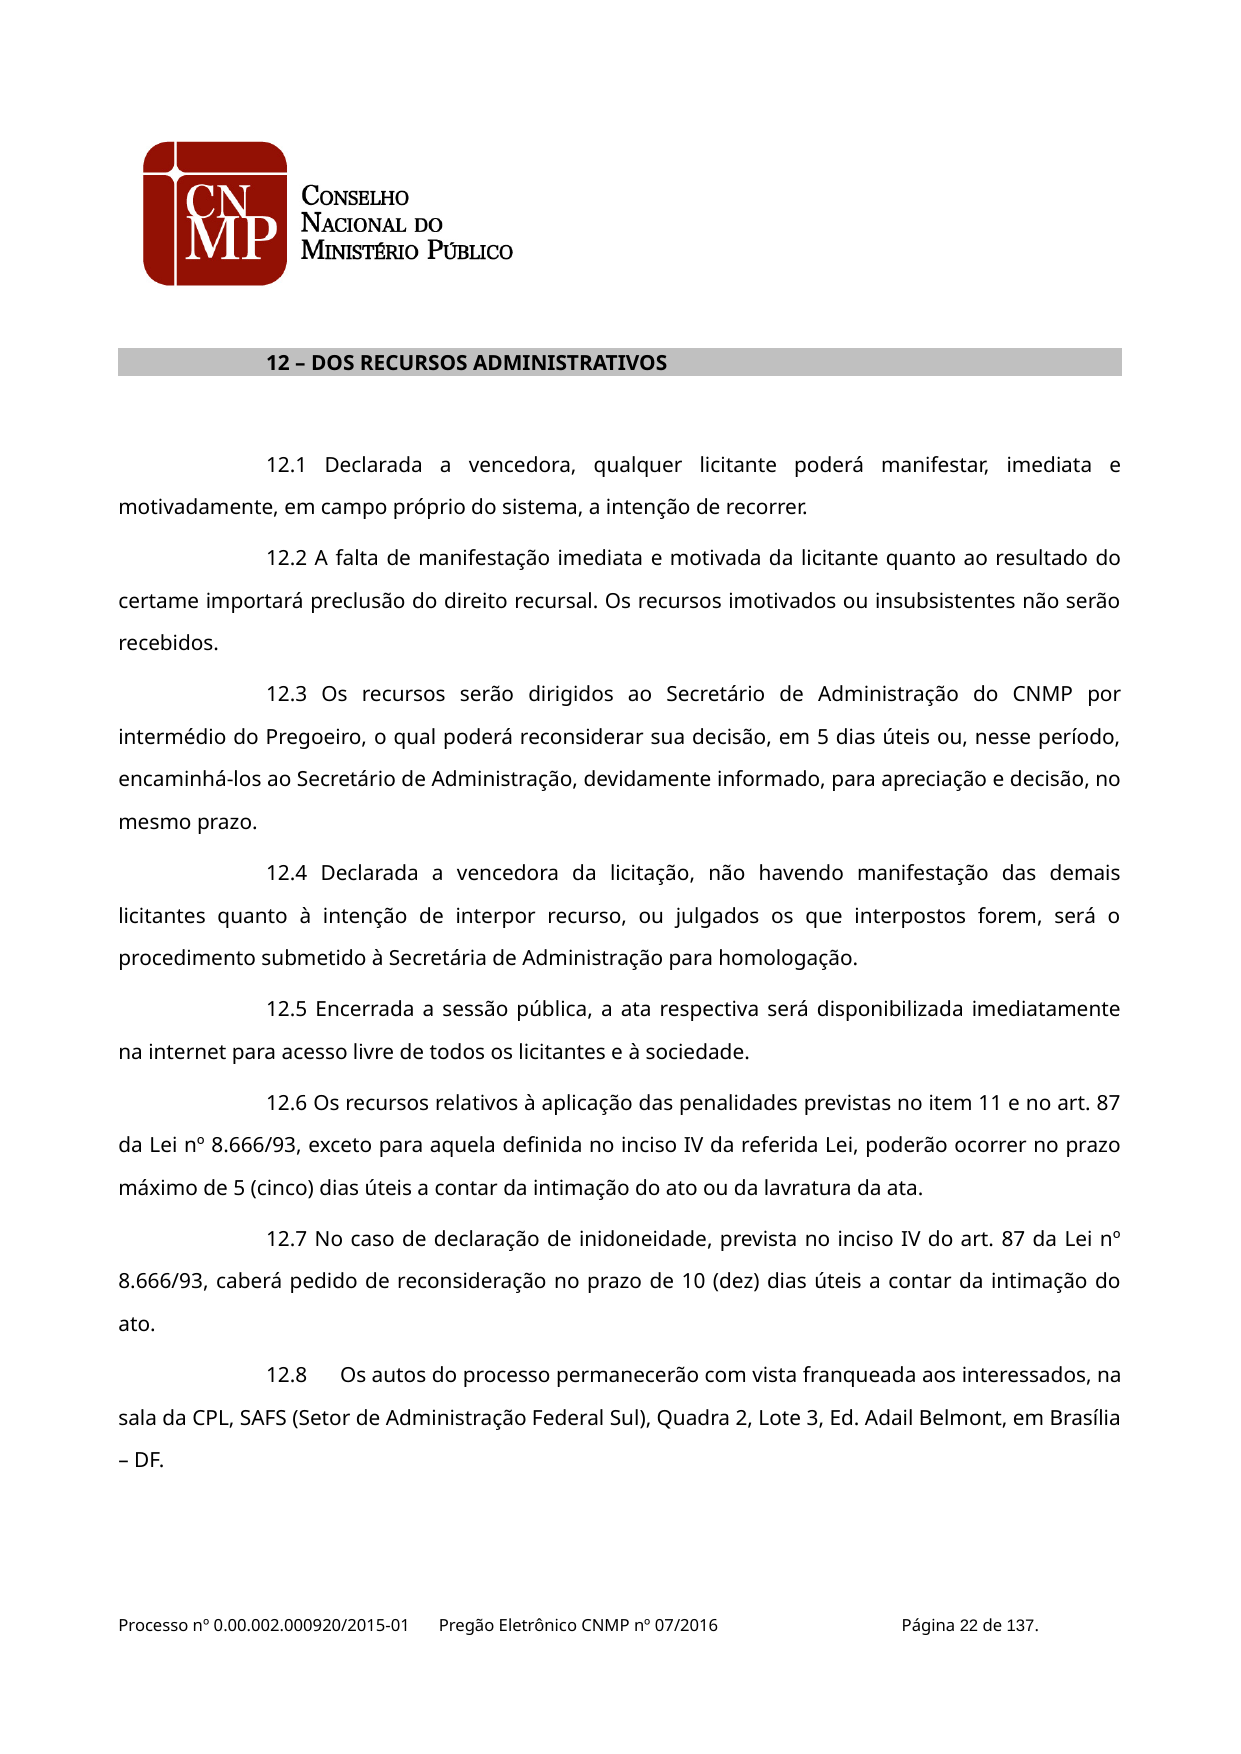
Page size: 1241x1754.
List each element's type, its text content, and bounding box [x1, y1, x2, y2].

text 12 – DOS RECURSOS ADMINISTRATIVOS [118, 348, 1122, 376]
list Os autos do processo permanecerão com vista franqueada aos interessados, na sala da CPL, SAFS (Setor de Administração Federal Sul), Quadra 2, Lote 3, Ed. Adail Belmont, em Brasília – DF. [118, 1360, 1122, 1474]
text 12.7 No caso de declaração de inidoneidade, prevista no inciso IV do art. 87 da Lei nº 8.666/93, caberá pedido de reconsideração no prazo de 10 (dez) dias úteis a contar da intimação do ato. [118, 1224, 1122, 1338]
text 12.2 A falta de manifestação imediata e motivada da licitante quanto ao resultado do certame importará preclusão do direito recursal. Os recursos imotivados ou insubsistentes não serão recebidos. [118, 543, 1122, 657]
text 12.3 Os recursos serão dirigidos ao Secretário de Administração do CNMP por intermédio do Pregoeiro, o qual poderá reconsiderar sua decisão, em 5 dias úteis ou, nesse período, encaminhá-los ao Secretário de Administração, devidamente informado, para apreciação e decisão, no mesmo prazo. [118, 679, 1122, 836]
text 12.6 Os recursos relativos à aplicação das penalidades previstas no item 11 e no art. 87 da Lei nº 8.666/93, exceto para aquela definida no inciso IV da referida Lei, poderão ocorrer no prazo máximo de 5 (cinco) dias úteis a contar da intimação do ato ou da lavratura da ata. [118, 1088, 1122, 1201]
text 12.5 Encerrada a sessão pública, a ata respectiva será disponibilizada imediatamente na internet para acesso livre de todos os licitantes e à sociedade. [118, 994, 1122, 1065]
text 12.1 Declarada a vencedora, qualquer licitante poderá manifestar, imediata e motivadamente, em campo próprio do sistema, a intenção de recorrer. [118, 450, 1122, 521]
picture [118, 118, 529, 308]
text 12.4 Declarada a vencedora da licitação, não havendo manifestação das demais licitantes quanto à intenção de interpor recurso, ou julgados os que interpostos forem, será o procedimento submetido à Secretária de Administração para homologação. [118, 858, 1122, 972]
